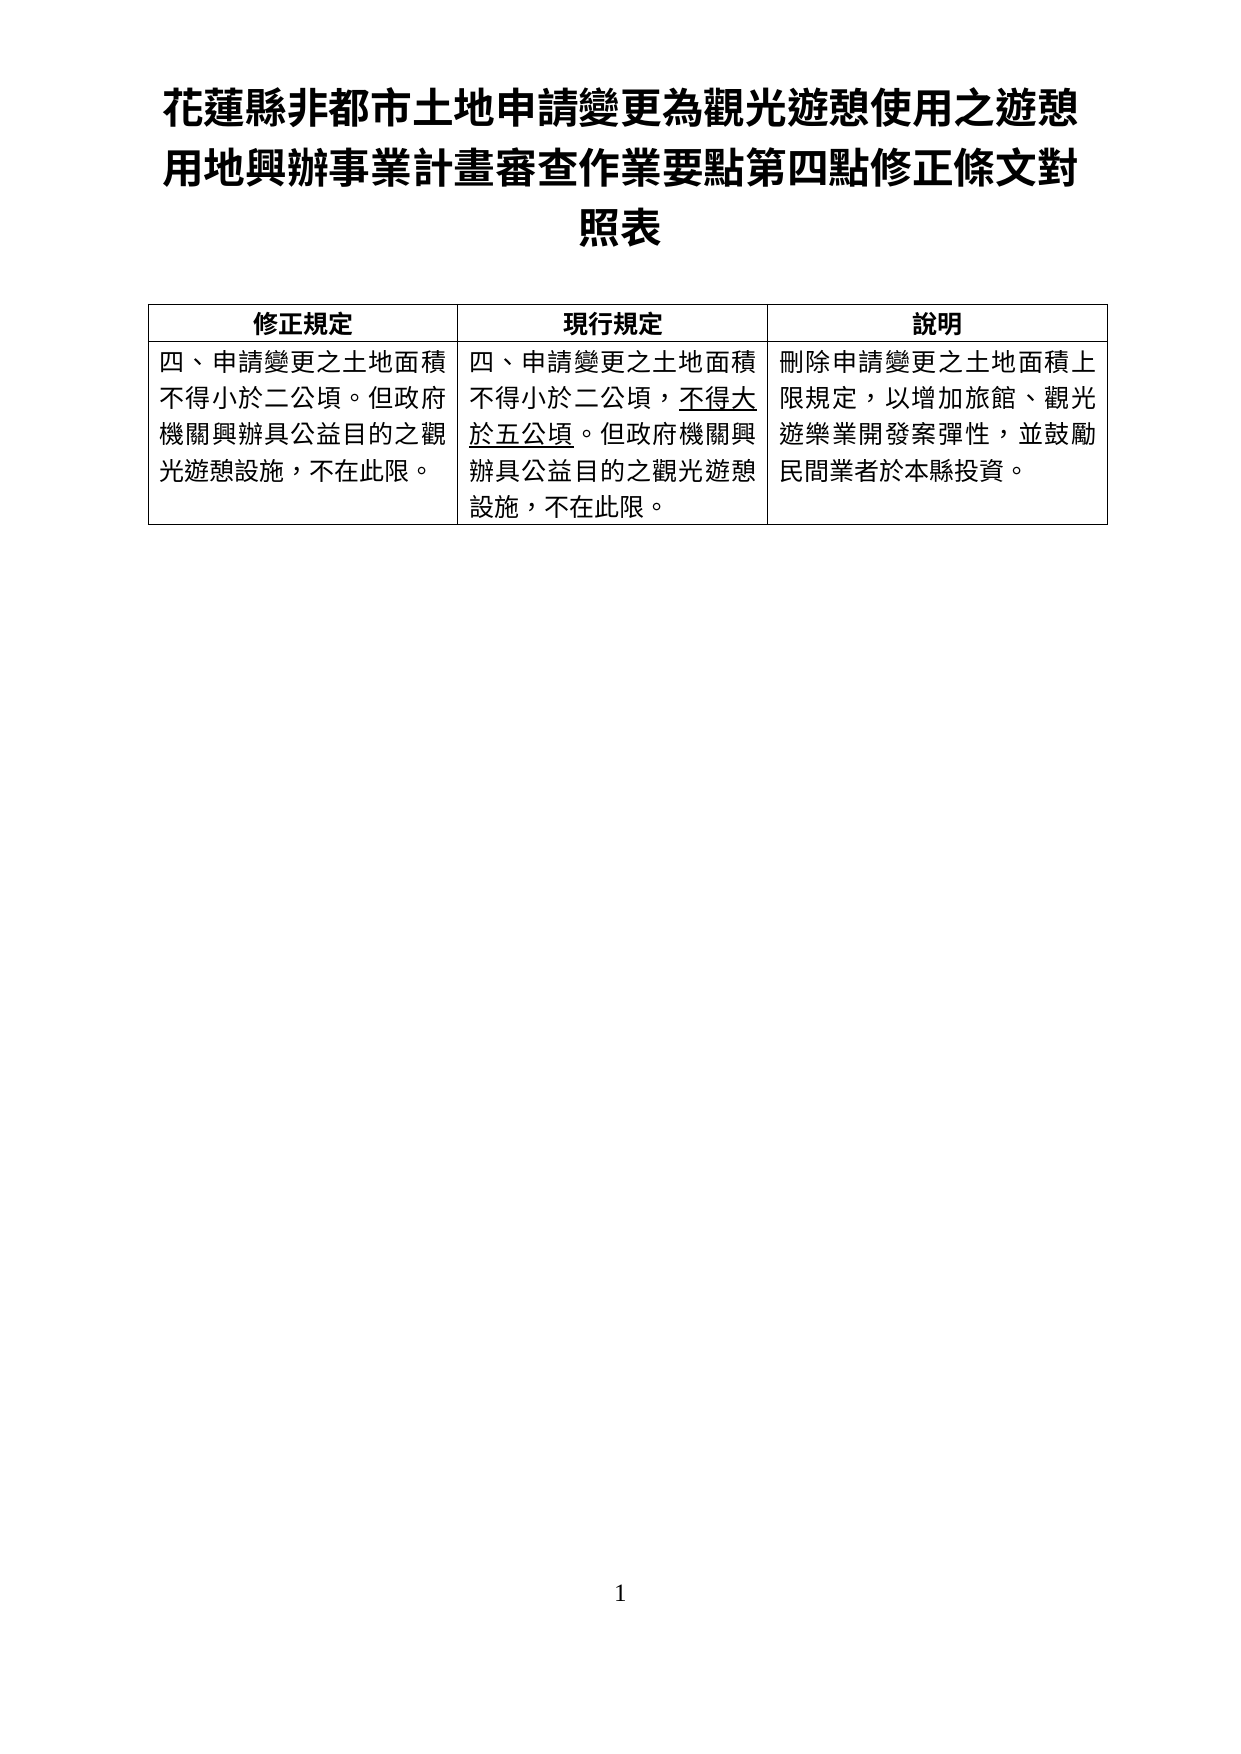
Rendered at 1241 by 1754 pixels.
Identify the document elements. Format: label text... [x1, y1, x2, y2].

table_header 現行規定 [458, 305, 767, 341]
table_cell 刪除申請變更之土地面積上限規定，以增加旅館、觀光遊樂業開發案彈性，並鼓勵民間業者於本縣投資。 [768, 342, 1107, 523]
table_header 修正規定 [149, 305, 457, 341]
text 花蓮縣非都市土地申請變更為觀光遊憩使用之遊憩用地興辦事業計畫審查作業要點第四點修正條文對照表 [148, 75, 1092, 256]
table_cell 四、申請變更之土地面積不得小於二公頃，不得大於五公頃。但政府機關興辦具公益目的之觀光遊憩設施，不在此限。 [458, 342, 767, 523]
table_header 說明 [768, 305, 1107, 341]
table_cell 四、申請變更之土地面積不得小於二公頃。但政府機關興辦具公益目的之觀光遊憩設施，不在此限。 [149, 342, 457, 523]
